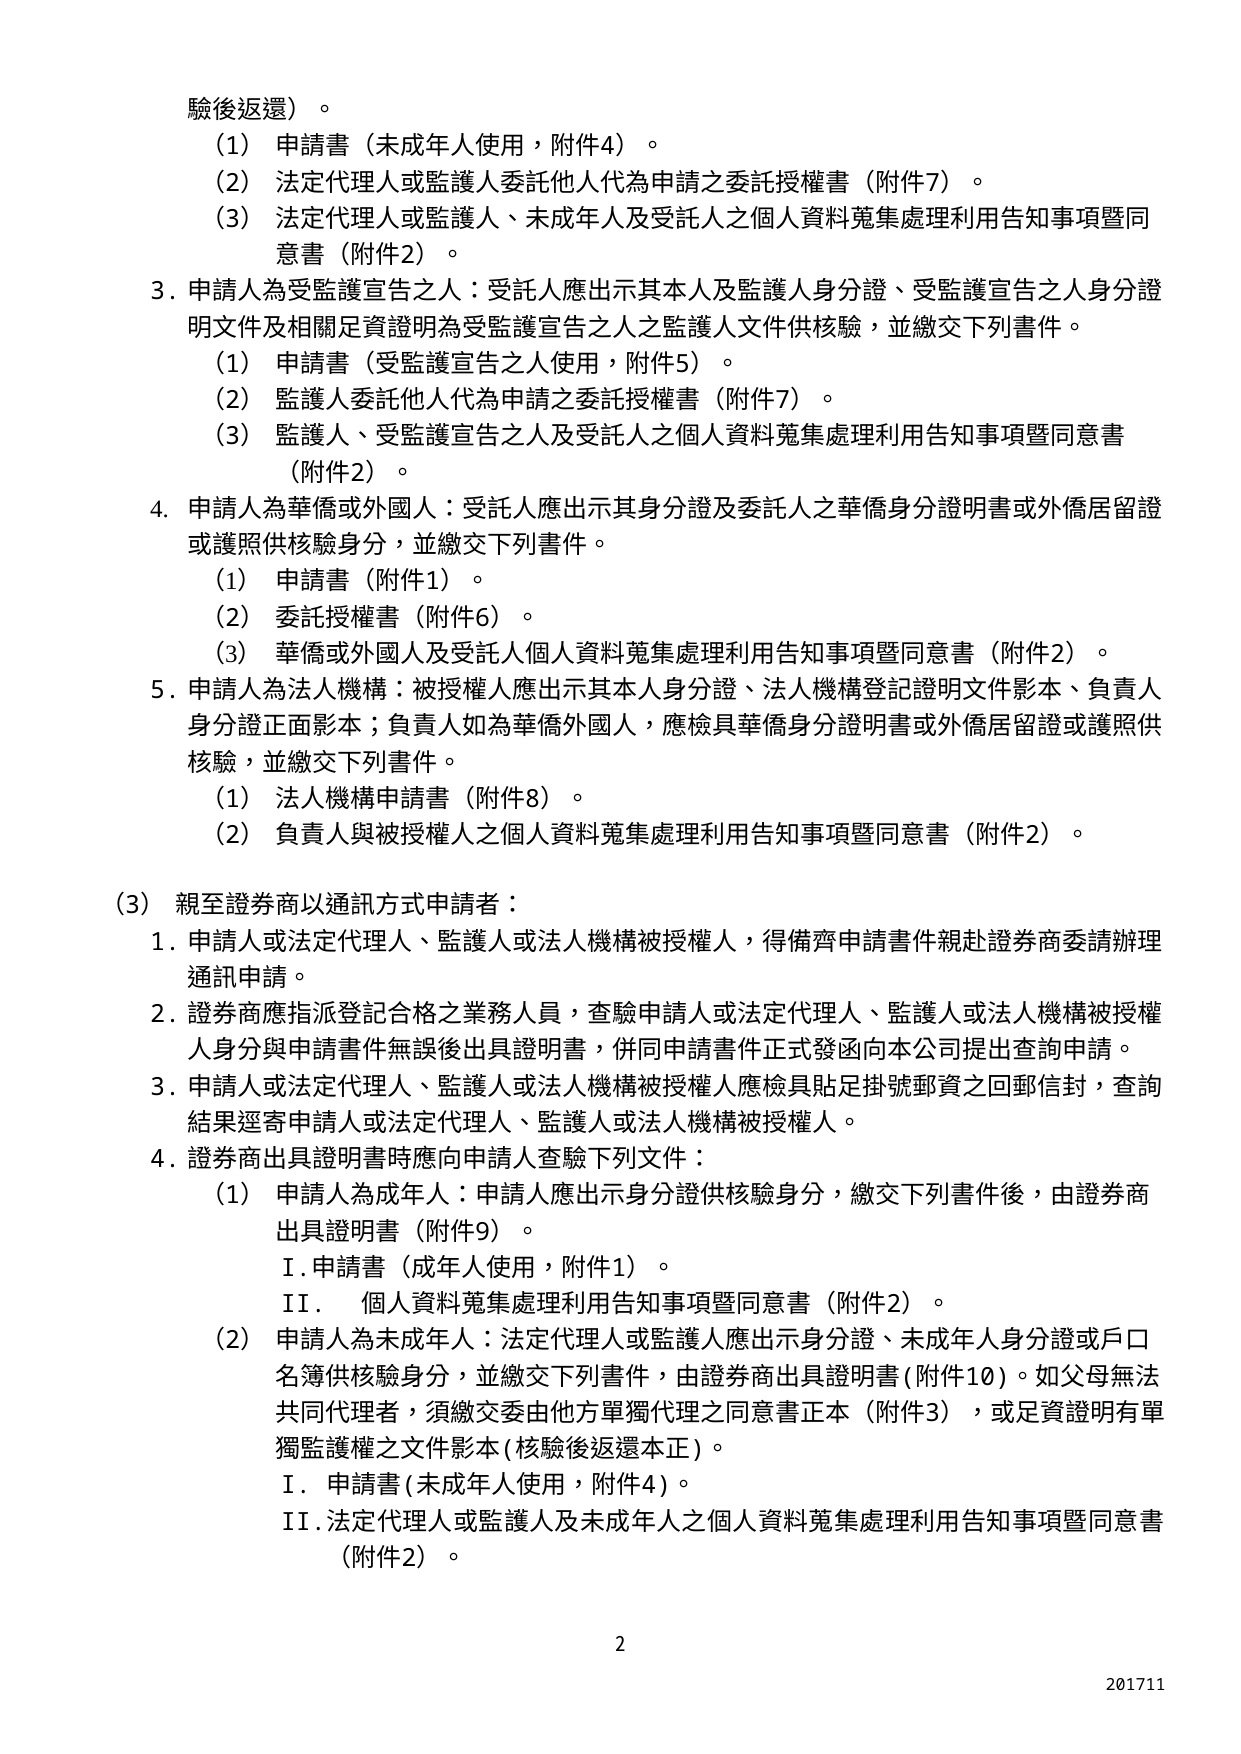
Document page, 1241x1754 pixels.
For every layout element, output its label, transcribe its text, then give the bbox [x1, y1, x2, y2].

list 法定代理人或監護人及未成年人之個人資料蒐集處理利用告知事項暨同意書（附件2）。 [281, 1501, 1165, 1573]
list 申請人或法定代理人、監護人或法人機構被授權人，得備齊申請書件親赴證券商委請辦理通訊申請。 [150, 921, 1165, 993]
list 法定代理人或監護人、未成年人及受託人之個人資料蒐集處理利用告知事項暨同意書（附件2）。 [200, 198, 1165, 271]
list 華僑或外國人及受託人個人資料蒐集處理利用告知事項暨同意書（附件2）。 [200, 633, 1165, 669]
list 法人機構申請書（附件8）。 [200, 778, 1165, 814]
list 監護人、受監護宣告之人及受託人之個人資料蒐集處理利用告知事項暨同意書（附件2）。 [200, 416, 1165, 488]
list 法定代理人或監護人委託他人代為申請之委託授權書（附件7）。 [200, 162, 1165, 198]
list 證券商應指派登記合格之業務人員，查驗申請人或法定代理人、監護人或法人機構被授權人身分與申請書件無誤後出具證明書，併同申請書件正式發函向本公司提出查詢申請。 [150, 993, 1165, 1066]
list 申請人為法人機構：被授權人應出示其本人身分證、法人機構登記證明文件影本、負責人身分證正面影本；負責人如為華僑外國人，應檢具華僑身分證明書或外僑居留證或護照供核驗，並繳交下列書件。 [150, 669, 1165, 778]
list 申請書（受監護宣告之人使用，附件5）。 [200, 343, 1165, 379]
list 申請人為成年人：申請人應出示身分證供核驗身分，繳交下列書件後，由證券商出具證明書（附件9）。 [200, 1175, 1165, 1247]
list 申請書（成年人使用，附件1）。 [281, 1247, 1165, 1283]
list 親至證券商以通訊方式申請者： [100, 885, 1165, 921]
list 申請人為受監護宣告之人：受託人應出示其本人及監護人身分證、受監護宣告之人身分證明文件及相關足資證明為受監護宣告之人之監護人文件供核驗，並繳交下列書件。 [150, 271, 1165, 343]
list 負責人與被授權人之個人資料蒐集處理利用告知事項暨同意書（附件2）。 [200, 814, 1165, 851]
list 申請人為華僑或外國人：受託人應出示其身分證及委託人之華僑身分證明書或外僑居留證或護照供核驗身分，並繳交下列書件。 [150, 488, 1165, 561]
list 驗後返還）。 [150, 89, 1165, 126]
list 申請人或法定代理人、監護人或法人機構被授權人應檢具貼足掛號郵資之回郵信封，查詢結果逕寄申請人或法定代理人、監護人或法人機構被授權人。 [150, 1066, 1165, 1138]
list 申請書（附件1）。 [200, 561, 1165, 597]
list 委託授權書（附件6）。 [200, 597, 1165, 633]
list 申請書（未成年人使用，附件4）。 [200, 126, 1165, 162]
list 申請人為未成年人：法定代理人或監護人應出示身分證、未成年人身分證或戶口名簿供核驗身分，並繳交下列書件，由證券商出具證明書(附件10)。如父母無法共同代理者，須繳交委由他方單獨代理之同意書正本（附件3），或足資證明有單獨監護權之文件影本(核驗後返還本正)。 [200, 1320, 1165, 1465]
list 個人資料蒐集處理利用告知事項暨同意書（附件2）。 [281, 1283, 1165, 1320]
list 監護人委託他人代為申請之委託授權書（附件7）。 [200, 379, 1165, 416]
list 申請書(未成年人使用，附件4)。 [281, 1465, 1165, 1501]
list 證券商出具證明書時應向申請人查驗下列文件： [150, 1138, 1165, 1175]
